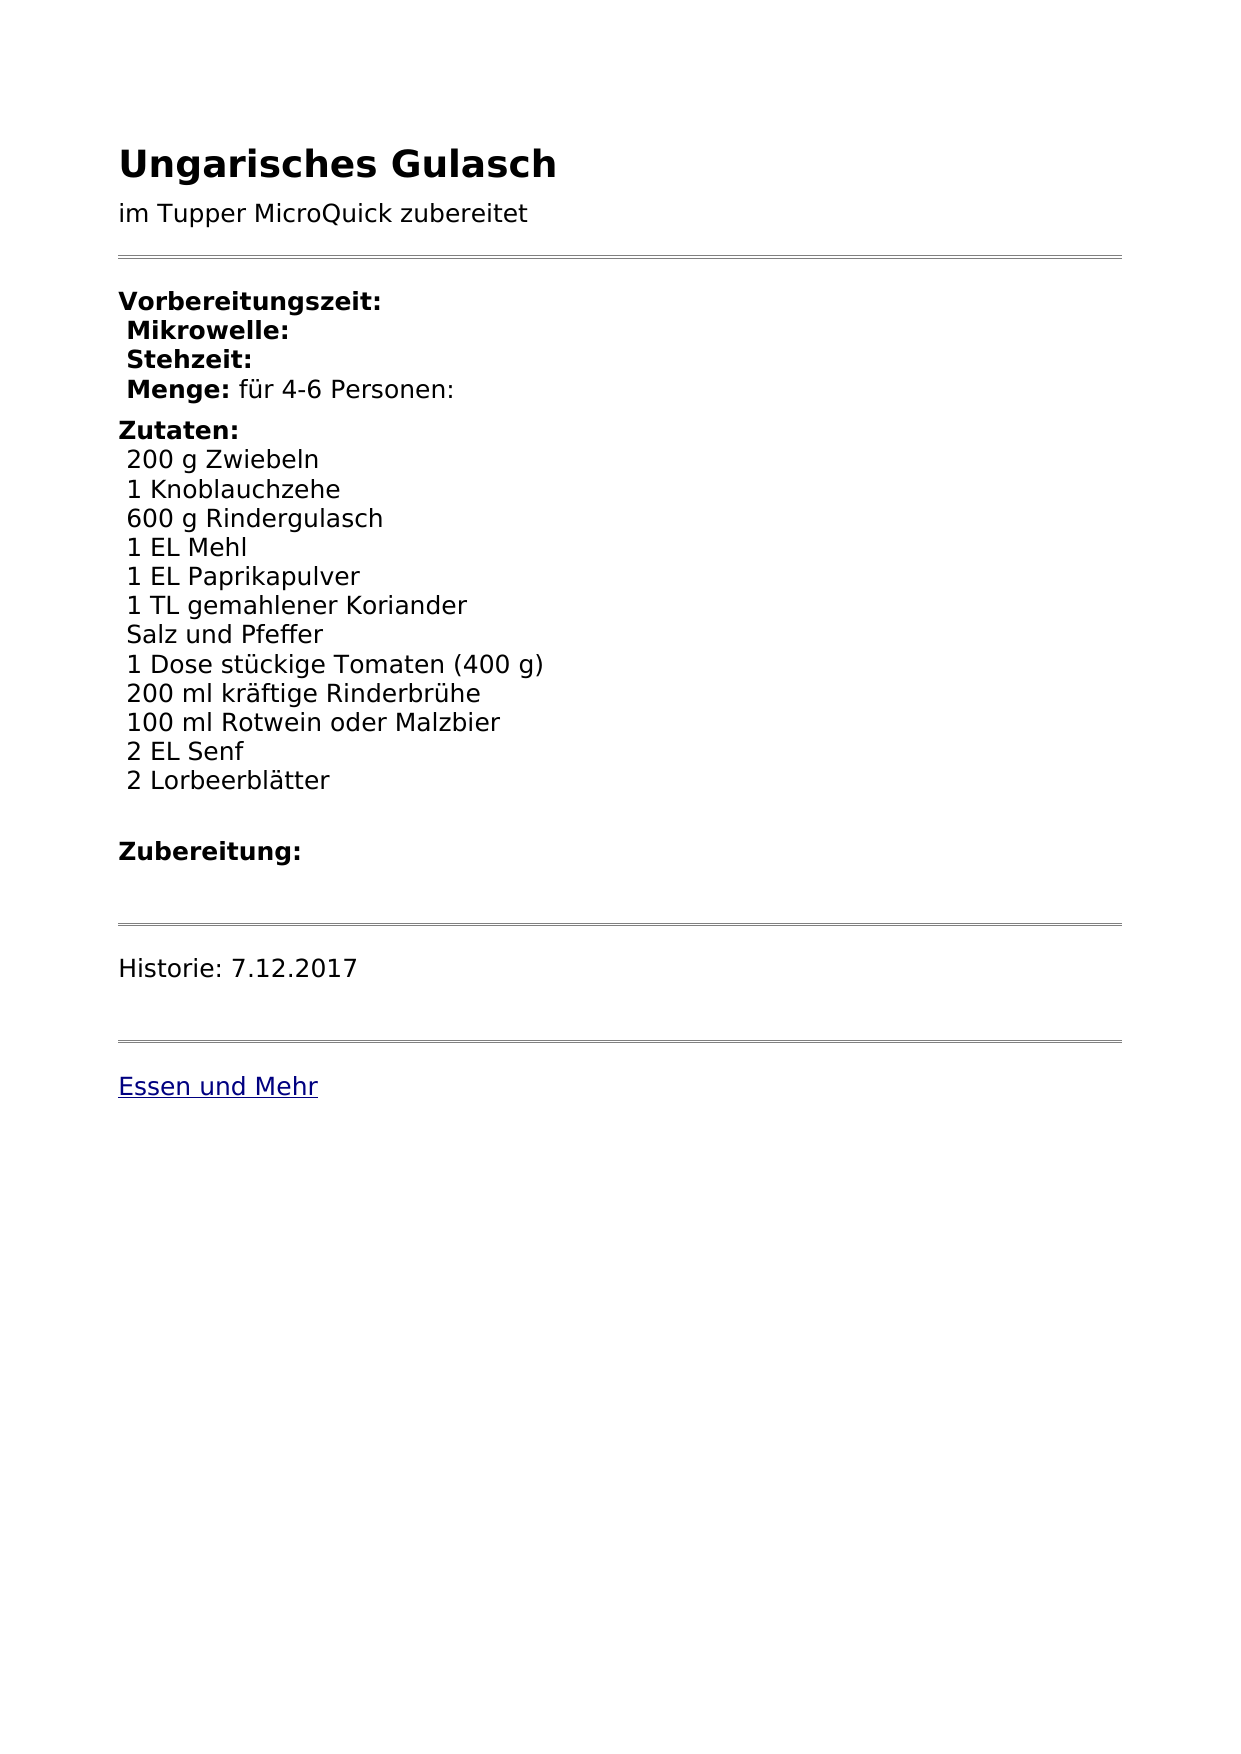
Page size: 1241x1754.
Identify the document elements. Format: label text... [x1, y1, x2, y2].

text im Tupper MicroQuick zubereitet [118, 199, 1122, 228]
text Vorbereitungszeit: Mikrowelle: Stehzeit: Menge: für 4-6 Personen: [118, 287, 1122, 404]
text Zubereitung: [118, 837, 1122, 896]
text Essen und Mehr [118, 1072, 1122, 1101]
subtitle Ungarisches Gulasch [118, 143, 1122, 187]
text Zutaten: 200 g Zwiebeln 1 Knoblauchzehe 600 g Rindergulasch 1 EL Mehl 1 EL Paprikapulver 1 TL gemahlener Koriander Salz und Pfeffer 1 Dose stückige Tomaten (400 g) 200 ml kräftige Rinderbrühe 100 ml Rotwein oder Malzbier 2 EL Senf 2 Lorbeerblätter [118, 416, 1122, 825]
text Historie: 7.12.2017 [118, 954, 1122, 1013]
